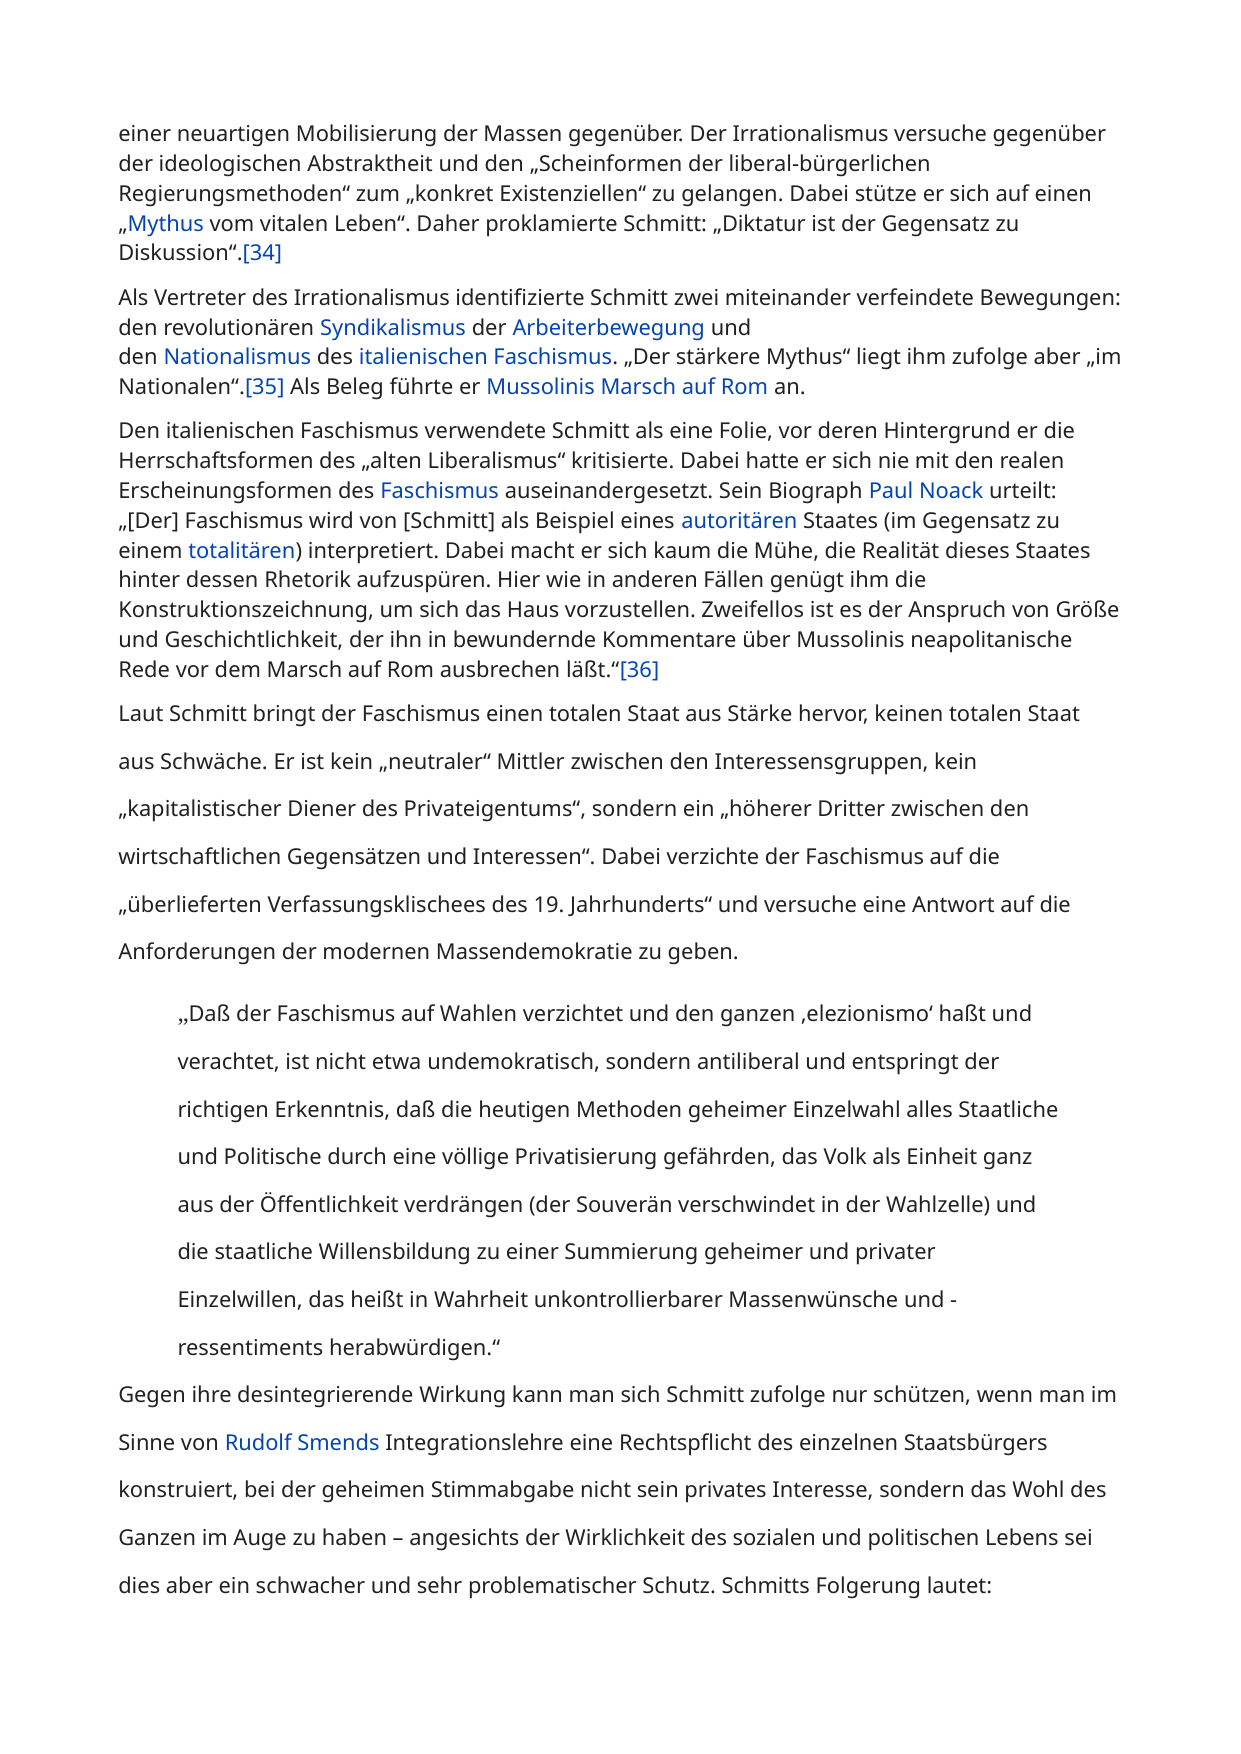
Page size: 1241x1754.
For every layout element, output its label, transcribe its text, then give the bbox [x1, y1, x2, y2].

text Gegen ihre desintegrierende Wirkung kann man sich Schmitt zufolge nur schützen, wenn man im Sinne von Rudolf Smends Integrationslehre eine Rechtspflicht des einzelnen Staatsbürgers konstruiert, bei der geheimen Stimmabgabe nicht sein privates Interesse, sondern das Wohl des Ganzen im Auge zu haben – angesichts der Wirklichkeit des sozialen und politischen Lebens sei dies aber ein schwacher und sehr problematischer Schutz. Schmitts Folgerung lautet: [118, 1379, 1122, 1599]
text Den italienischen Faschismus verwendete Schmitt als eine Folie, vor deren Hintergrund er die Herrschaftsformen des „alten Liberalismus“ kritisierte. Dabei hatte er sich nie mit den realen Erscheinungsformen des Faschismus auseinandergesetzt. Sein Biograph Paul Noack urteilt: „[Der] Faschismus wird von [Schmitt] als Beispiel eines autoritären Staates (im Gegensatz zu einem totalitären) interpretiert. Dabei macht er sich kaum die Mühe, die Realität dieses Staates hinter dessen Rhetorik aufzuspüren. Hier wie in anderen Fällen genügt ihm die Konstruktionszeichnung, um sich das Haus vorzustellen. Zweifellos ist es der Anspruch von Größe und Geschichtlichkeit, der ihn in bewundernde Kommentare über Mussolinis neapolitanische Rede vor dem Marsch auf Rom ausbrechen läßt.“[36] [118, 415, 1122, 683]
text einer neuartigen Mobilisierung der Massen gegenüber. Der Irrationalismus versuche gegenüber der ideologischen Abstraktheit und den „Scheinformen der liberal-bürgerlichen Regierungsmethoden“ zum „konkret Existenziellen“ zu gelangen. Dabei stütze er sich auf einen „Mythus vom vitalen Leben“. Daher proklamierte Schmitt: „Diktatur ist der Gegensatz zu Diskussion“.[34] [118, 118, 1122, 267]
text Als Vertreter des Irrationalismus identifizierte Schmitt zwei miteinander verfeindete Bewegungen: den revolutionären Syndikalismus der Arbeiterbewegung und den Nationalismus des italienischen Faschismus. „Der stärkere Mythus“ liegt ihm zufolge aber „im Nationalen“.[35] Als Beleg führte er Mussolinis Marsch auf Rom an. [118, 282, 1122, 401]
text Laut Schmitt bringt der Faschismus einen totalen Staat aus Stärke hervor, keinen totalen Staat aus Schwäche. Er ist kein „neutraler“ Mittler zwischen den Interessensgruppen, kein „kapitalistischer Diener des Privateigentums“, sondern ein „höherer Dritter zwischen den wirtschaftlichen Gegensätzen und Interessen“. Dabei verzichte der Faschismus auf die „überlieferten Verfassungsklischees des 19. Jahrhunderts“ und versuche eine Antwort auf die Anforderungen der modernen Massendemokratie zu geben. [118, 698, 1122, 966]
text „Daß der Faschismus auf Wahlen verzichtet und den ganzen ‚elezionismo‘ haßt und verachtet, ist nicht etwa undemokratisch, sondern antiliberal und entspringt der richtigen Erkenntnis, daß die heutigen Methoden geheimer Einzelwahl alles Staatliche und Politische durch eine völlige Privatisierung gefährden, das Volk als Einheit ganz aus der Öffentlichkeit verdrängen (der Souverän verschwindet in der Wahlzelle) und die staatliche Willensbildung zu einer Summierung geheimer und privater Einzelwillen, das heißt in Wahrheit unkontrollierbarer Massenwünsche und -ressentiments herabwürdigen.“ [177, 998, 1063, 1361]
